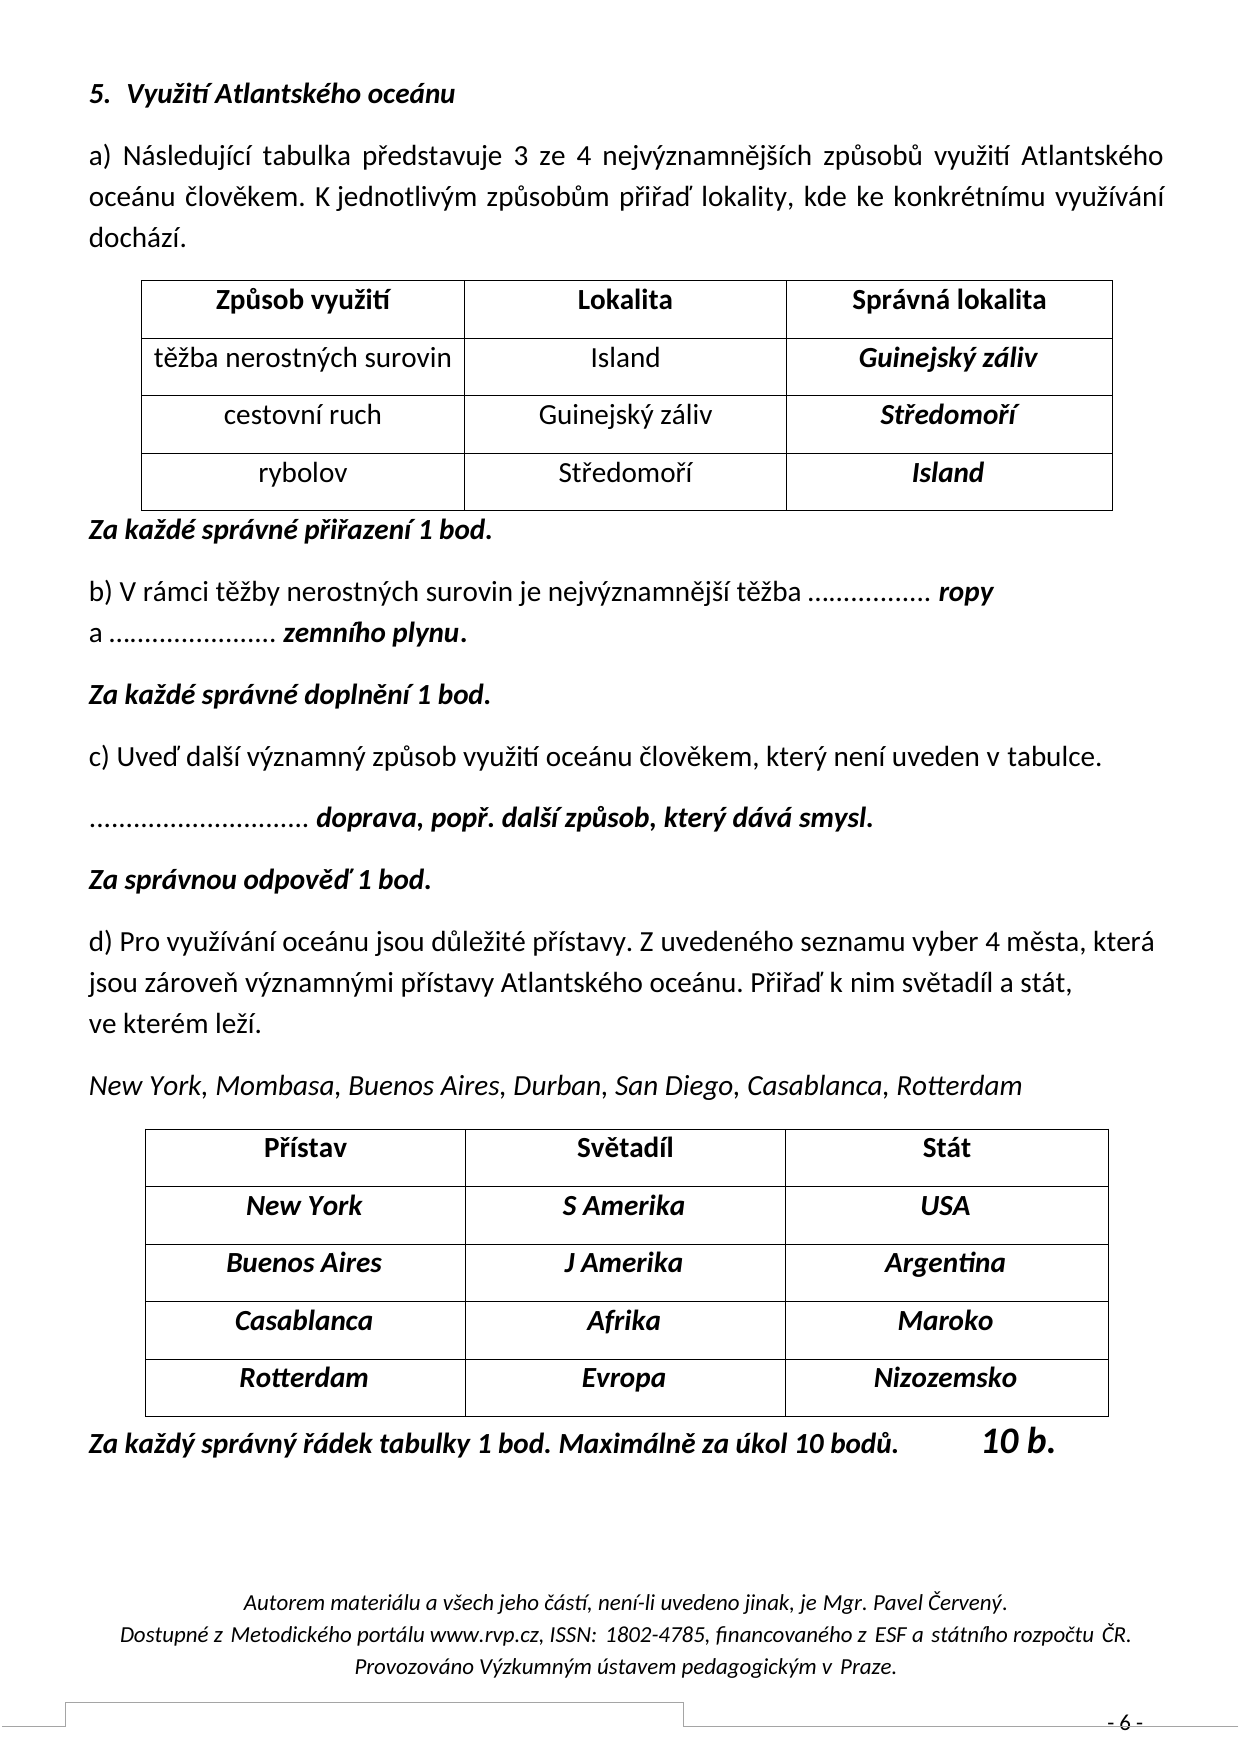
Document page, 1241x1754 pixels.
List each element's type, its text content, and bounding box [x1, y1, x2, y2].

table_cell Casablanca [146, 1302, 465, 1358]
table_header Přístav [146, 1130, 465, 1186]
list Využití Atlantského oceánu [89, 75, 1165, 111]
table_header Správná lokalita [787, 281, 1112, 338]
text .............................. doprava, popř. další způsob, který dává smysl. [89, 799, 1165, 835]
table_cell Maroko [786, 1302, 1108, 1358]
table_cell USA [786, 1187, 1108, 1243]
table_cell Rotterdam [146, 1360, 465, 1416]
table_cell Středomoří [787, 396, 1112, 453]
text Za každé správné doplnění 1 bod. [89, 676, 1165, 712]
text c) Uveď další významný způsob využití oceánu člověkem, který není uveden v tabulce. [89, 738, 1165, 773]
table_cell Guinejský záliv [465, 396, 786, 453]
table_cell Guinejský záliv [787, 339, 1112, 395]
table_header Způsob využití [142, 281, 464, 338]
table_cell Středomoří [465, 454, 786, 510]
table_cell rybolov [142, 454, 464, 510]
text b) V rámci těžby nerostných surovin je nejvýznamnější těžba ….............. ropy a ….................... zemního plynu. [89, 573, 1165, 650]
table_header Stát [786, 1130, 1108, 1186]
text a) Následující tabulka představuje 3 ze 4 nejvýznamnějších způsobů využití Atlantského oceánu člověkem. K jednotlivým způsobům přiřaď lokality, kde ke konkrétnímu využívání dochází. [89, 137, 1165, 254]
table_cell Nizozemsko [786, 1360, 1108, 1416]
text Za každý správný řádek tabulky 1 bod. Maximálně za úkol 10 bodů. 10 b. [89, 1417, 1165, 1463]
text New York, Mombasa, Buenos Aires, Durban, San Diego, Casablanca, Rotterdam [89, 1067, 1165, 1102]
table_cell Island [465, 339, 786, 395]
text Za správnou odpověď 1 bod. [89, 861, 1165, 897]
text Za každé správné přiřazení 1 bod. [89, 511, 1165, 547]
table_cell Argentina [786, 1245, 1108, 1301]
table_cell cestovní ruch [142, 396, 464, 453]
text d) Pro využívání oceánu jsou důležité přístavy. Z uvedeného seznamu vyber 4 města, která jsou zároveň významnými přístavy Atlantského oceánu. Přiřaď k nim světadíl a stát, ve kterém leží. [89, 923, 1165, 1041]
table_cell J Amerika [466, 1245, 785, 1301]
table_cell Buenos Aires [146, 1245, 465, 1301]
table_cell těžba nerostných surovin [142, 339, 464, 395]
table_header Lokalita [465, 281, 786, 338]
table_header Světadíl [466, 1130, 785, 1186]
table_cell Evropa [466, 1360, 785, 1416]
table_cell Afrika [466, 1302, 785, 1358]
table_cell New York [146, 1187, 465, 1243]
table_cell S Amerika [466, 1187, 785, 1243]
table_cell Island [787, 454, 1112, 510]
